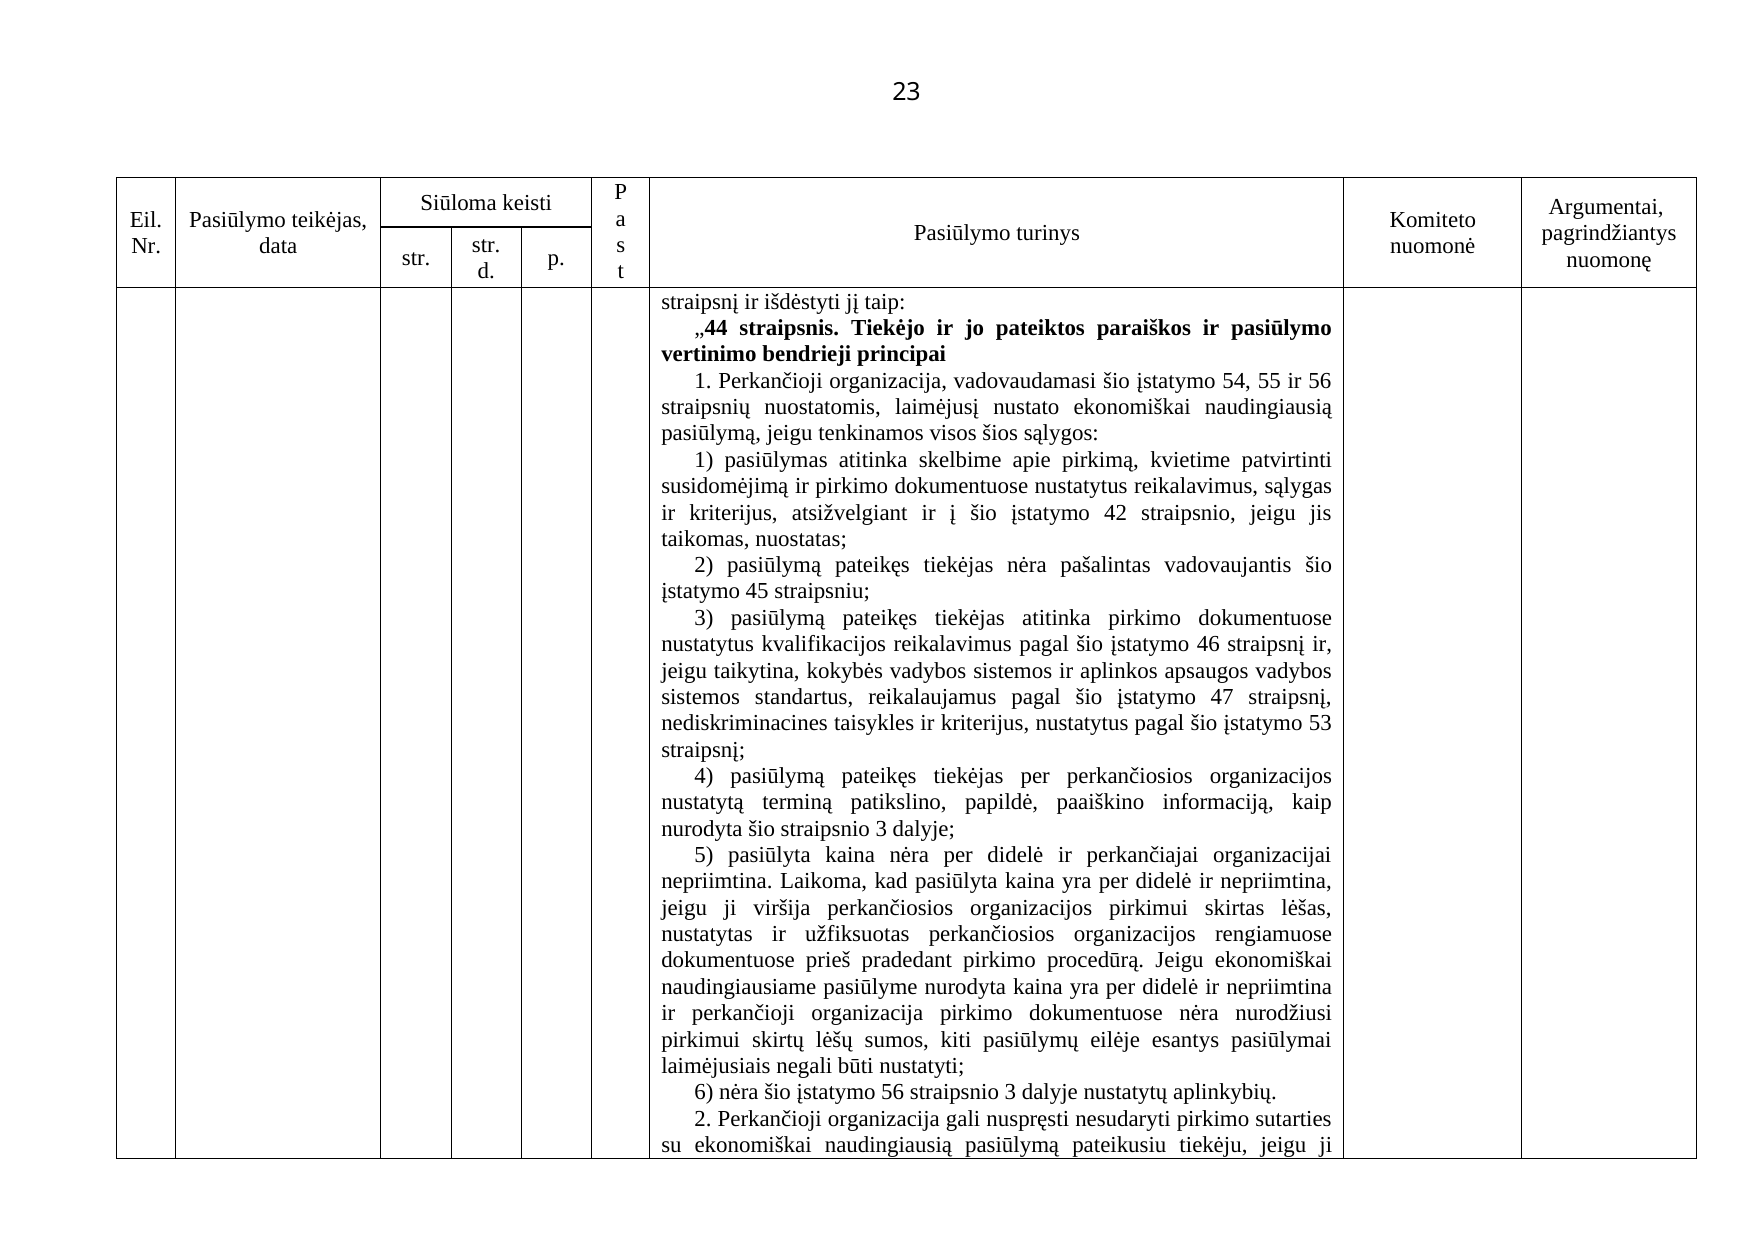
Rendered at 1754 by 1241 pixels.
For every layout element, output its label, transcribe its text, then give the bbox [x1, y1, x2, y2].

table_cell [117, 288, 175, 1157]
table_cell [522, 288, 591, 1157]
table_cell [381, 288, 451, 1157]
table_cell str. [381, 228, 451, 287]
table_cell [452, 288, 521, 1157]
table_cell [1344, 288, 1521, 1157]
table_header Pastabos [592, 178, 649, 287]
table_header Komiteto nuomonė [1344, 178, 1521, 287]
table_cell straipsnį ir išdėstyti jį taip: „44 straipsnis. Tiekėjo ir jo pateiktos paraiškos ir pasiūlymo vertinimo bendrieji principai 1. Perkančioji organizacija, vadovaudamasi šio įstatymo 54, 55 ir 56 straipsnių nuostatomis, laimėjusį nustato ekonomiškai naudingiausią pasiūlymą, jeigu tenkinamos visos šios sąlygos: 1) pasiūlymas atitinka skelbime apie pirkimą, kvietime patvirtinti susidomėjimą ir pirkimo dokumentuose nustatytus reikalavimus, sąlygas ir kriterijus, atsižvelgiant ir į šio įstatymo 42 straipsnio, jeigu jis taikomas, nuostatas; 2) pasiūlymą pateikęs tiekėjas nėra pašalintas vadovaujantis šio įstatymo 45 straipsniu; 3) pasiūlymą pateikęs tiekėjas atitinka pirkimo dokumentuose nustatytus kvalifikacijos reikalavimus pagal šio įstatymo 46 straipsnį ir, jeigu taikytina, kokybės vadybos sistemos ir aplinkos apsaugos vadybos sistemos standartus, reikalaujamus pagal šio įstatymo 47 straipsnį, nediskriminacines taisykles ir kriterijus, nustatytus pagal šio įstatymo 53 straipsnį; 4) pasiūlymą pateikęs tiekėjas per perkančiosios organizacijos nustatytą terminą patikslino, papildė, paaiškino informaciją, kaip nurodyta šio straipsnio 3 dalyje; 5) pasiūlyta kaina nėra per didelė ir perkančiajai organizacijai nepriimtina. Laikoma, kad pasiūlyta kaina yra per didelė ir nepriimtina, jeigu ji viršija perkančiosios organizacijos pirkimui skirtas lėšas, nustatytas ir užfiksuotas perkančiosios organizacijos rengiamuose dokumentuose prieš pradedant pirkimo procedūrą. Jeigu ekonomiškai naudingiausiame pasiūlyme nurodyta kaina yra per didelė ir nepriimtina ir perkančioji organizacija pirkimo dokumentuose nėra nurodžiusi pirkimui skirtų lėšų sumos, kiti pasiūlymų eilėje esantys pasiūlymai laimėjusiais negali būti nustatyti; 6) nėra šio įstatymo 56 straipsnio 3 dalyje nustatytų aplinkybių. 2. Perkančioji organizacija gali nuspręsti nesudaryti pirkimo sutarties su ekonomiškai naudingiausią pasiūlymą pateikusiu tiekėju, jeigu ji [650, 288, 1343, 1157]
table_header Argumentai, pagrindžiantys nuomonę [1522, 178, 1696, 287]
table_header Eil. Nr. [117, 178, 175, 287]
table_header Pasiūlymo teikėjas, data [176, 178, 380, 287]
table_header Siūloma keisti [381, 178, 591, 226]
table_cell [1522, 288, 1696, 1157]
table_cell [176, 288, 380, 1157]
table_cell p. [522, 228, 591, 287]
table_header Pasiūlymo turinys [650, 178, 1343, 287]
table_cell str. d. [452, 228, 521, 287]
table_cell [592, 288, 649, 1157]
